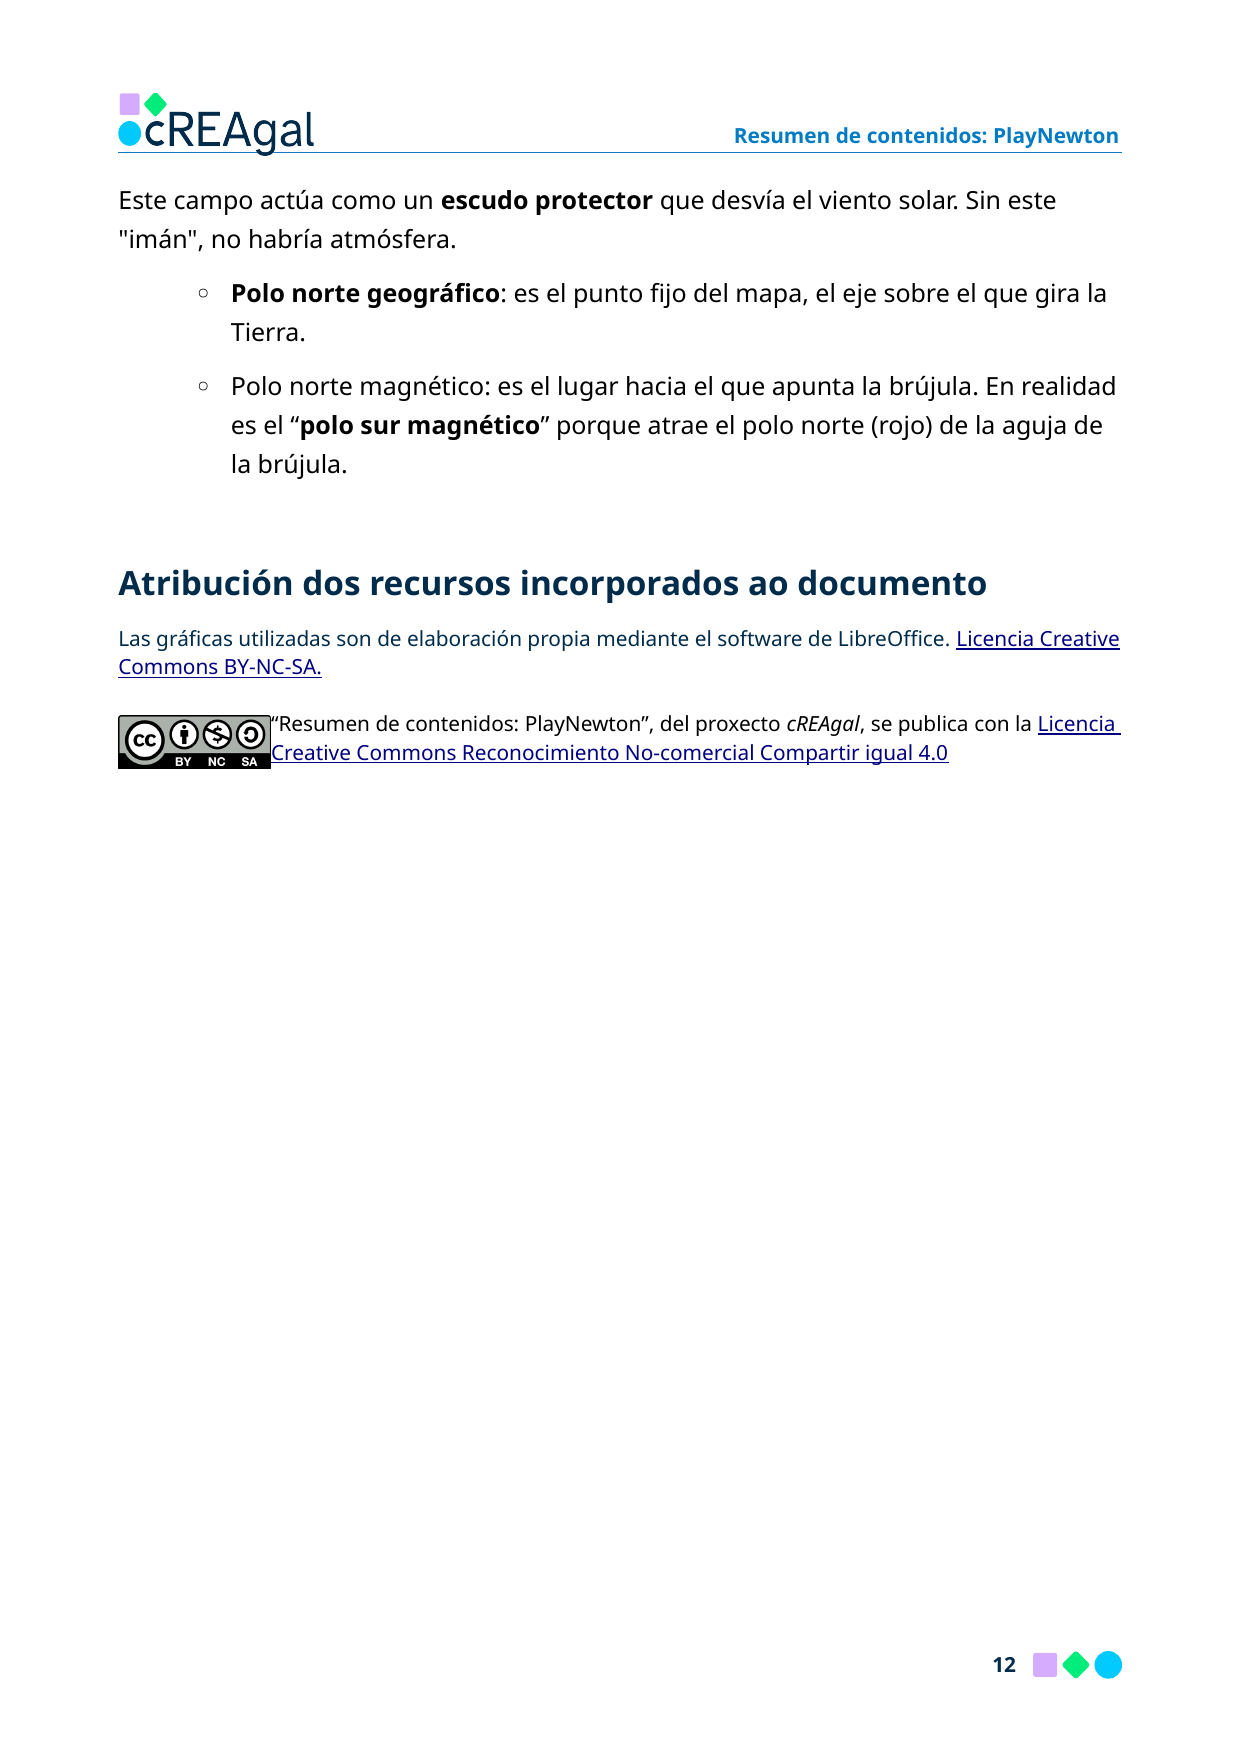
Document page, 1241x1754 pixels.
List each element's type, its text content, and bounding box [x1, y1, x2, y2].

list Polo norte magnético: es el lugar hacia el que apunta la brújula. En realidad es el “polo sur magnético” porque atrae el polo norte (rojo) de la aguja de la brújula. [193, 368, 1122, 481]
text Las gráficas utilizadas son de elaboración propia mediante el software de LibreOffice. Licencia Creative Commons BY-NC-SA. [118, 624, 1122, 681]
picture [118, 715, 271, 769]
subtitle Atribución dos recursos incorporados ao documento [118, 559, 1122, 605]
text Este campo actúa como un escudo protector que desvía el viento solar. Sin este "imán", no habría atmósfera. [118, 182, 1122, 256]
list Polo norte geográfico: es el punto fijo del mapa, el eje sobre el que gira la Tierra. [193, 275, 1122, 349]
text “Resumen de contenidos: PlayNewton”, del proxecto cREAgal, se publica con la Licencia Creative Commons Reconocimiento No-comercial Compartir igual 4.0 [118, 709, 1122, 766]
picture [118, 93, 314, 156]
